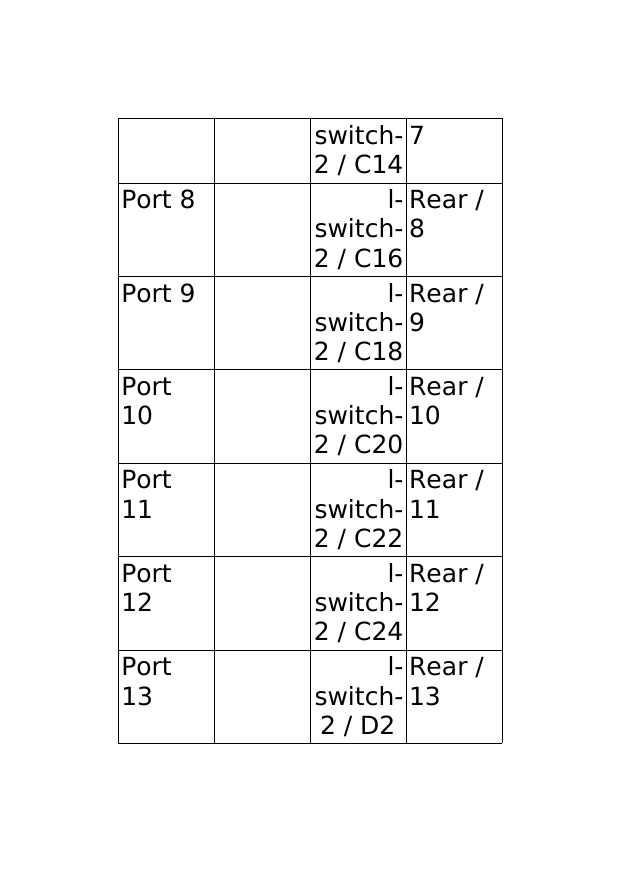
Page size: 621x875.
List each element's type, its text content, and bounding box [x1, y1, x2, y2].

table_cell Port 11 [119, 464, 214, 556]
table_cell Rear / 8 [407, 184, 502, 276]
table_cell l-switch-2 / C22 [311, 464, 406, 556]
table_cell l-switch-2 / C24 [311, 557, 406, 649]
table_cell l-switch-2 / C16 [311, 184, 406, 276]
table_cell Port 13 [119, 651, 214, 743]
table_cell [215, 277, 310, 369]
table_cell [215, 651, 310, 743]
table_cell [215, 370, 310, 463]
table_cell Port 9 [119, 277, 214, 369]
table_cell l-switch-2 / C20 [311, 370, 406, 463]
table_cell Port 12 [119, 557, 214, 649]
table_cell Port 8 [119, 184, 214, 276]
table_cell 7 [407, 119, 502, 182]
table_cell [215, 557, 310, 649]
table_cell Rear / 11 [407, 464, 502, 556]
table_cell l-switch-2 / C18 [311, 277, 406, 369]
table_cell [215, 119, 310, 182]
table_cell [215, 184, 310, 276]
table_cell [215, 464, 310, 556]
table_cell [119, 119, 214, 182]
table_cell Rear / 10 [407, 370, 502, 463]
table_cell l-switch-2 / D2 [311, 651, 406, 743]
table_cell Rear / 13 [407, 651, 502, 743]
table_cell Port 10 [119, 370, 214, 463]
table_cell switch-2 / C14 [311, 119, 406, 182]
table_cell Rear / 9 [407, 277, 502, 369]
table_cell Rear / 12 [407, 557, 502, 649]
